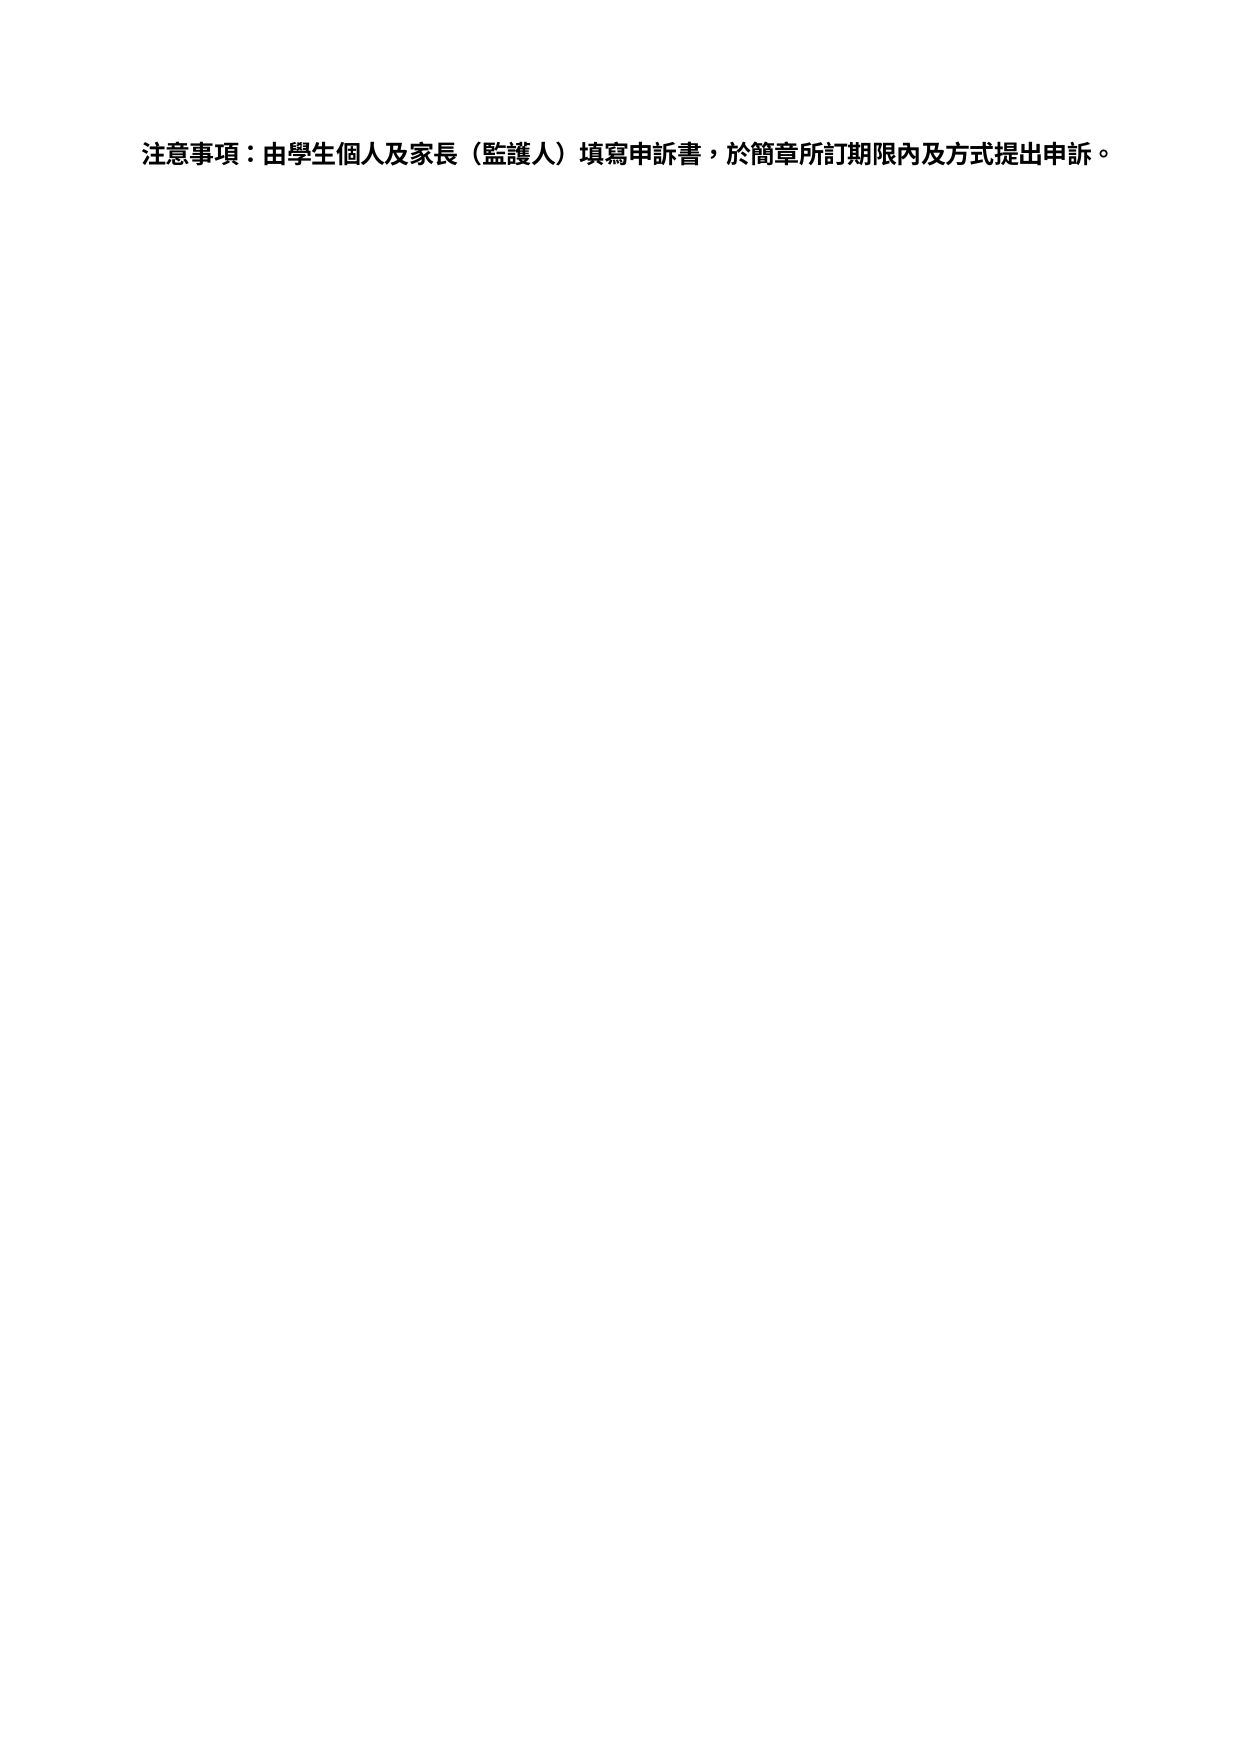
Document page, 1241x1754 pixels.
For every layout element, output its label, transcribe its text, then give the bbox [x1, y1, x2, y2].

text 注意事項：由學生個人及家長（監護人）填寫申訴書，於簡章所訂期限內及方式提出申訴。 [136, 127, 1122, 173]
